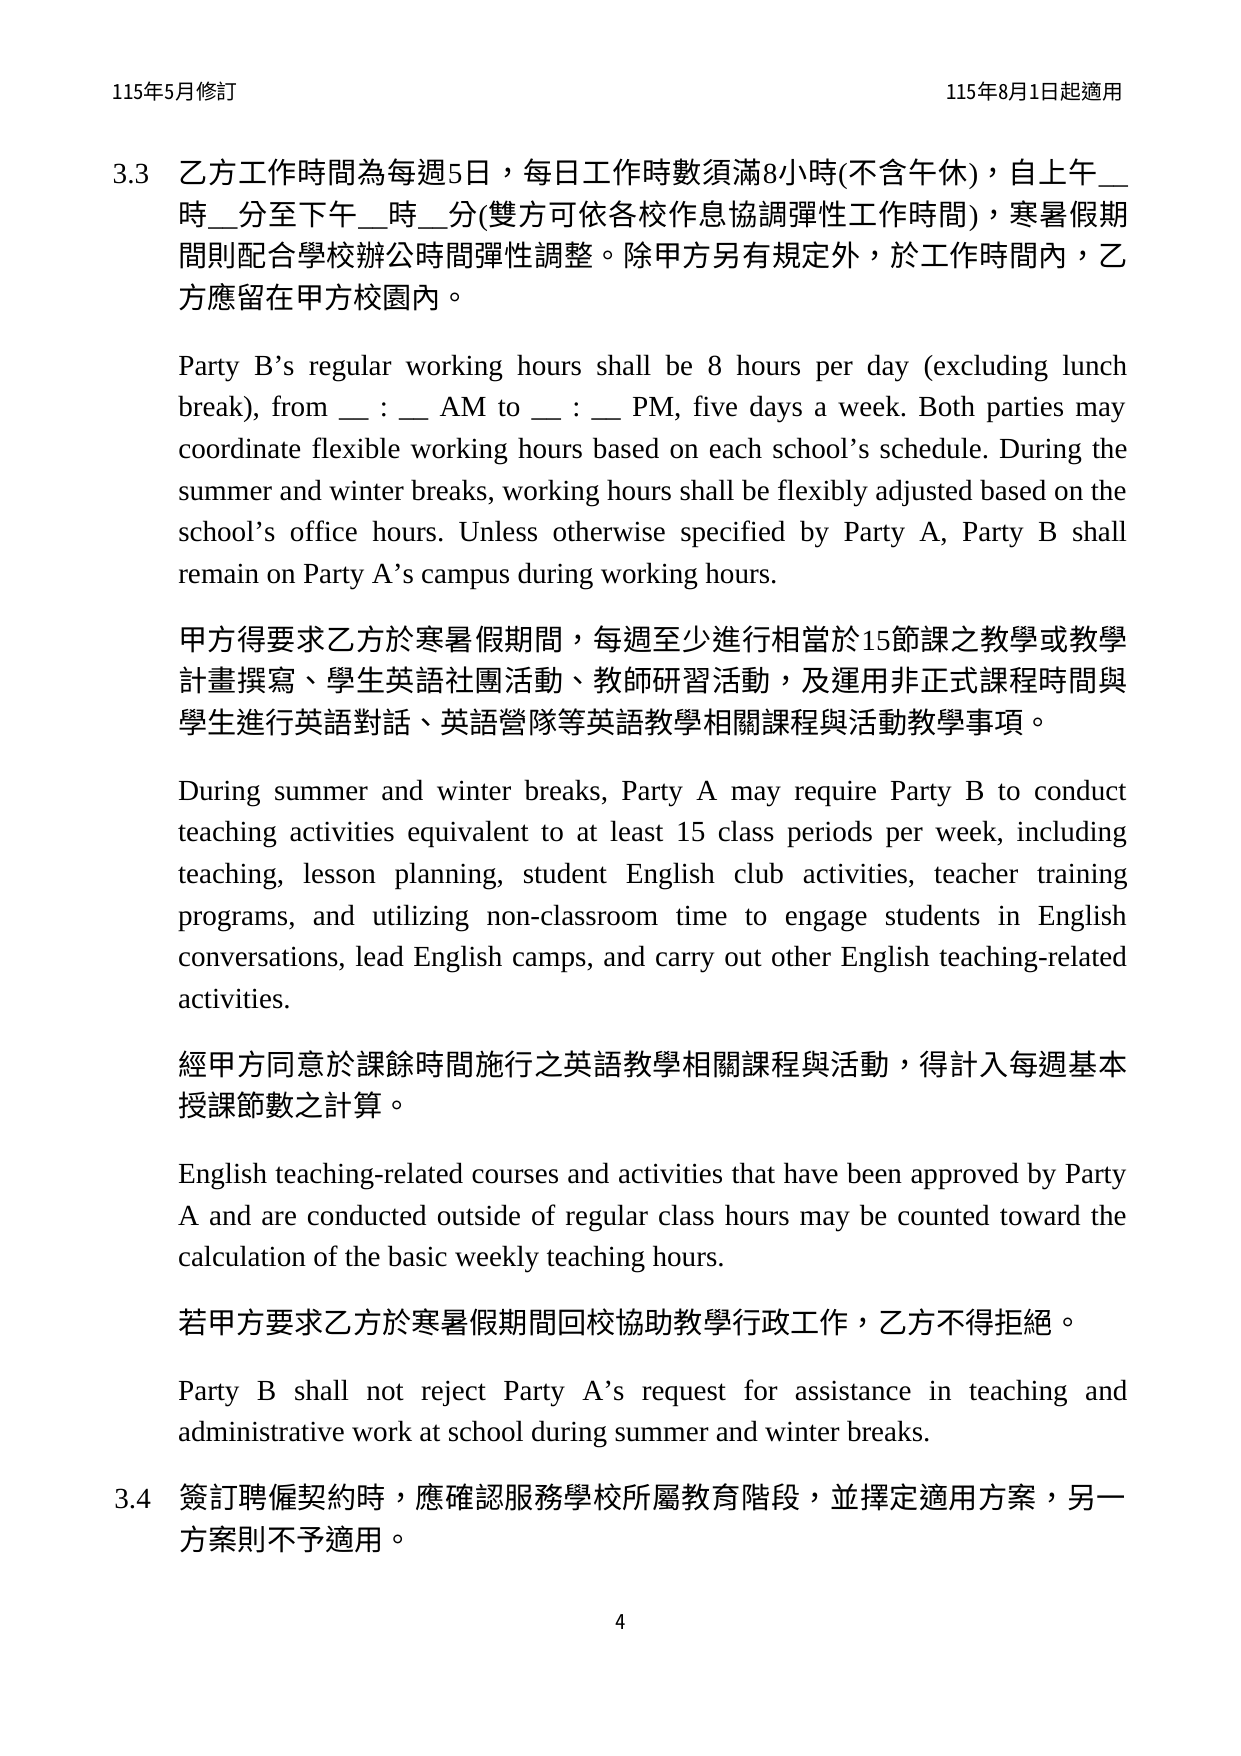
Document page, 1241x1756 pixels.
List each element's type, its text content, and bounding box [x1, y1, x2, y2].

text 經甲方同意於課餘時間施行之英語教學相關課程與活動，得計入每週基本授課節數之計算。 [178, 1042, 1128, 1125]
text During summer and winter breaks, Party A may require Party B to conduct teaching activities equivalent to at least 15 class periods per week, including teaching, lesson planning, student English club activities, teacher training programs, and utilizing non-classroom time to engage students in English conversations, lead English camps, and carry out other English teaching-related activities. [178, 767, 1128, 1017]
text 若甲方要求乙方於寒暑假期間回校協助教學行政工作，乙方不得拒絕。 [178, 1300, 1128, 1342]
text 3.3 乙方工作時間為每週5日，每日工作時數須滿8小時(不含午休)，自上午__時__分至下午__時__分(雙方可依各校作息協調彈性工作時間)，寒暑假期間則配合學校辦公時間彈性調整。除甲方另有規定外，於工作時間內，乙方應留在甲方校園內。 [112, 150, 1128, 317]
text Party B’s regular working hours shall be 8 hours per day (excluding lunch break), from __ : __ AM to __ : __ PM, five days a week. Both parties may coordinate flexible working hours based on each school’s schedule. During the summer and winter breaks, working hours shall be flexibly adjusted based on the school’s office hours. Unless otherwise specified by Party A, Party B shall remain on Party A’s campus during working hours. [112, 342, 1128, 592]
text 甲方得要求乙方於寒暑假期間，每週至少進行相當於15節課之教學或教學計畫撰寫、學生英語社團活動、教師研習活動，及運用非正式課程時間與學生進行英語對話、英語營隊等英語教學相關課程與活動教學事項。 [178, 617, 1128, 742]
text Party B shall not reject Party A’s request for assistance in teaching and administrative work at school during summer and winter breaks. [178, 1367, 1128, 1450]
text 3.4 簽訂聘僱契約時，應確認服務學校所屬教育階段，並擇定適用方案，另一方案則不予適用。 [114, 1475, 1128, 1558]
text English teaching-related courses and activities that have been approved by Party A and are conducted outside of regular class hours may be counted toward the calculation of the basic weekly teaching hours. [178, 1150, 1128, 1275]
